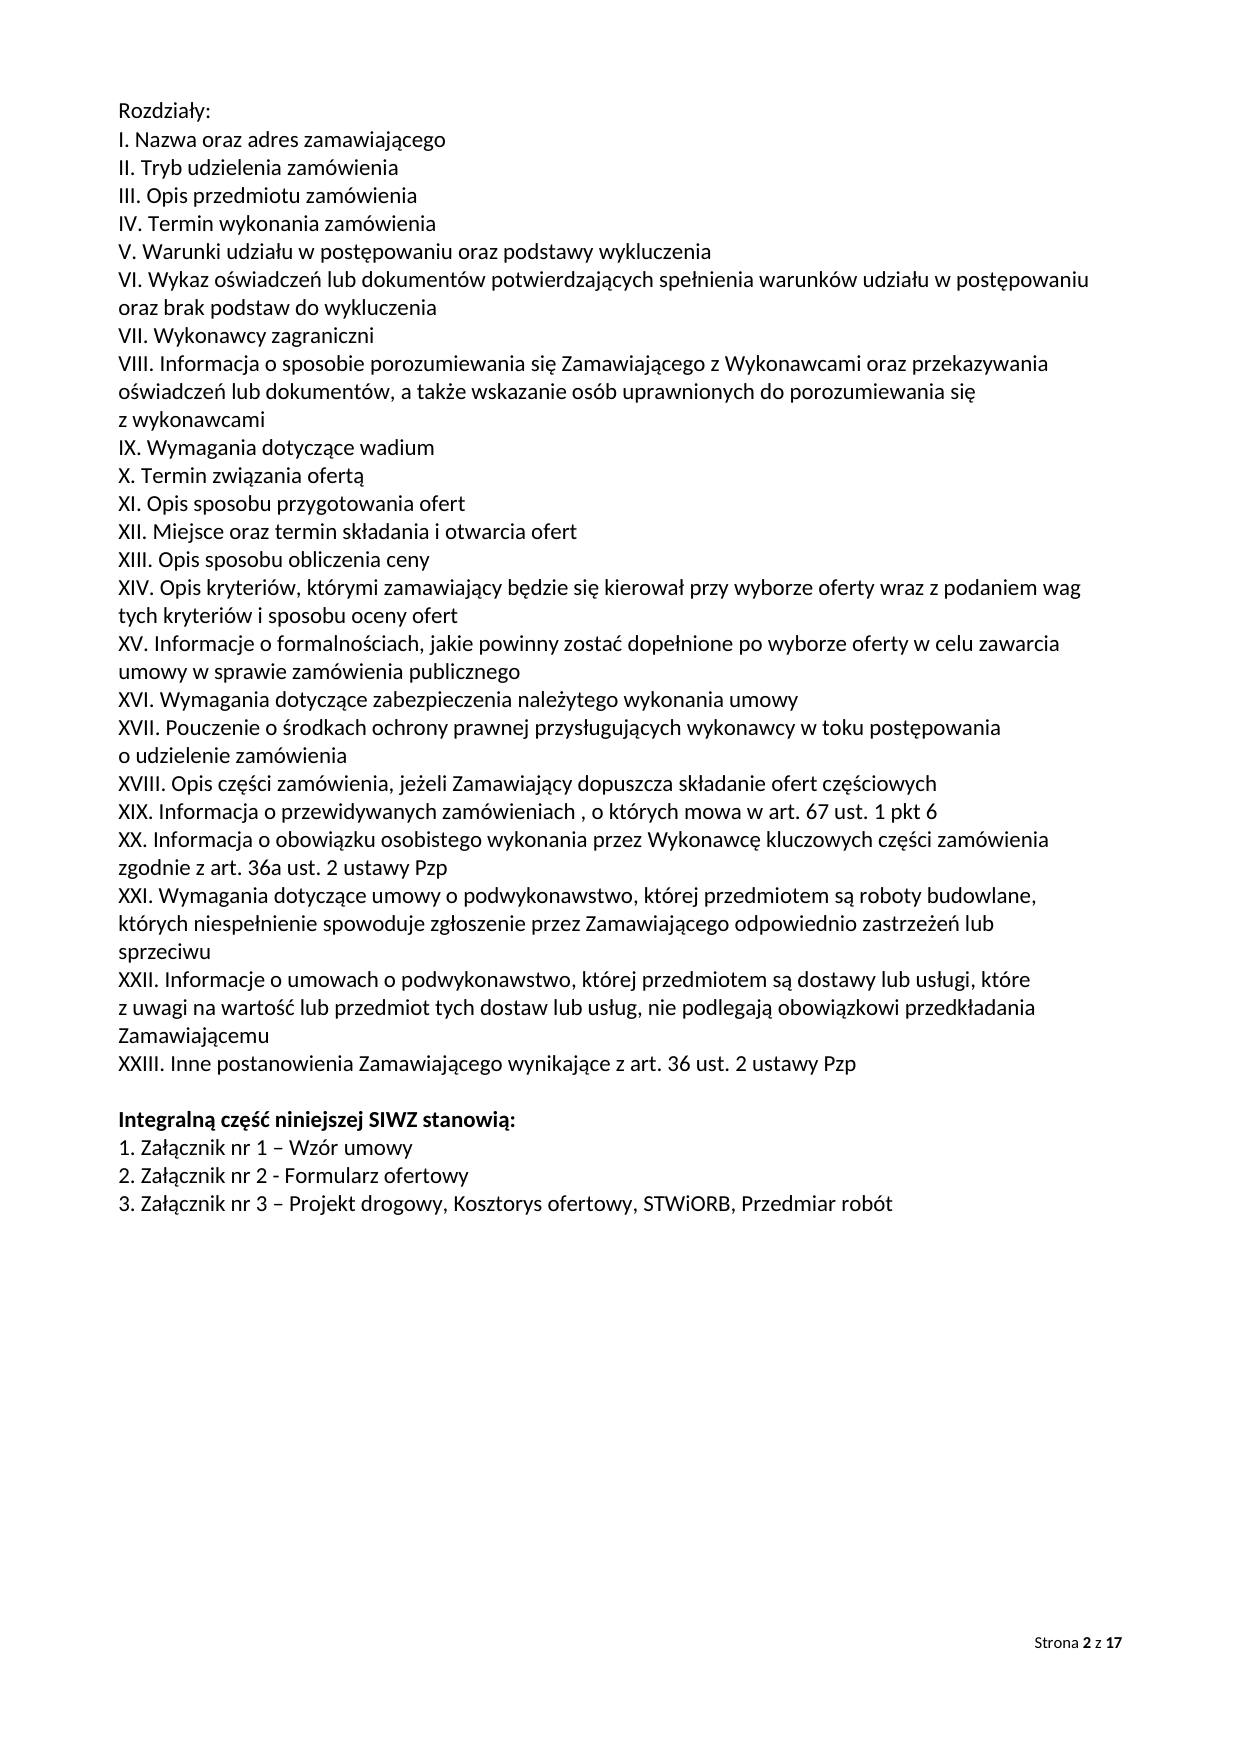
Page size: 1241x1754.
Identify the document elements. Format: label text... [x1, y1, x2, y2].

text z wykonawcami [118, 405, 1122, 433]
text XIII. Opis sposobu obliczenia ceny [118, 545, 1122, 573]
text VIII. Informacja o sposobie porozumiewania się Zamawiającego z Wykonawcami oraz przekazywania [118, 349, 1122, 377]
text oświadczeń lub dokumentów, a także wskazanie osób uprawnionych do porozumiewania się [118, 377, 1122, 405]
text XXI. Wymagania dotyczące umowy o podwykonawstwo, której przedmiotem są roboty budowlane, [118, 881, 1122, 909]
text XX. Informacja o obowiązku osobistego wykonania przez Wykonawcę kluczowych części zamówienia [118, 825, 1122, 853]
text XVI. Wymagania dotyczące zabezpieczenia należytego wykonania umowy [118, 685, 1122, 713]
text XXII. Informacje o umowach o podwykonawstwo, której przedmiotem są dostawy lub usługi, które [118, 965, 1122, 993]
text XIX. Informacja o przewidywanych zamówieniach , o których mowa w art. 67 ust. 1 pkt 6 [118, 797, 1122, 825]
text XII. Miejsce oraz termin składania i otwarcia ofert [118, 517, 1122, 545]
text oraz brak podstaw do wykluczenia [118, 293, 1122, 321]
text XVII. Pouczenie o środkach ochrony prawnej przysługujących wykonawcy w toku postępowania [118, 713, 1122, 741]
text Integralną część niniejszej SIWZ stanowią: [118, 1105, 1122, 1133]
text VII. Wykonawcy zagraniczni [118, 321, 1122, 349]
text XIV. Opis kryteriów, którymi zamawiający będzie się kierował przy wyborze oferty wraz z podaniem wag [118, 573, 1122, 601]
text V. Warunki udziału w postępowaniu oraz podstawy wykluczenia [118, 237, 1122, 265]
text II. Tryb udzielenia zamówienia [118, 153, 1122, 181]
text o udzielenie zamówienia [118, 741, 1122, 769]
text 3. Załącznik nr 3 – Projekt drogowy, Kosztorys ofertowy, STWiORB, Przedmiar robót [118, 1189, 1122, 1217]
text z uwagi na wartość lub przedmiot tych dostaw lub usług, nie podlegają obowiązkowi przedkładania [118, 993, 1122, 1021]
text tych kryteriów i sposobu oceny ofert [118, 601, 1122, 629]
text 1. Załącznik nr 1 – Wzór umowy [118, 1133, 1122, 1161]
text IV. Termin wykonania zamówienia [118, 209, 1122, 237]
text Zamawiającemu [118, 1021, 1122, 1049]
text sprzeciwu [118, 937, 1122, 965]
text XV. Informacje o formalnościach, jakie powinny zostać dopełnione po wyborze oferty w celu zawarcia [118, 629, 1122, 657]
text 2. Załącznik nr 2 - Formularz ofertowy [118, 1161, 1122, 1189]
text Rozdziały: [118, 97, 1122, 125]
text III. Opis przedmiotu zamówienia [118, 181, 1122, 209]
text których niespełnienie spowoduje zgłoszenie przez Zamawiającego odpowiednio zastrzeżeń lub [118, 909, 1122, 937]
text XVIII. Opis części zamówienia, jeżeli Zamawiający dopuszcza składanie ofert częściowych [118, 769, 1122, 797]
text zgodnie z art. 36a ust. 2 ustawy Pzp [118, 853, 1122, 881]
text I. Nazwa oraz adres zamawiającego [118, 125, 1122, 153]
text XI. Opis sposobu przygotowania ofert [118, 489, 1122, 517]
text X. Termin związania ofertą [118, 461, 1122, 489]
text XXIII. Inne postanowienia Zamawiającego wynikające z art. 36 ust. 2 ustawy Pzp [118, 1049, 1122, 1077]
text VI. Wykaz oświadczeń lub dokumentów potwierdzających spełnienia warunków udziału w postępowaniu [118, 265, 1122, 293]
text umowy w sprawie zamówienia publicznego [118, 657, 1122, 685]
text IX. Wymagania dotyczące wadium [118, 433, 1122, 461]
